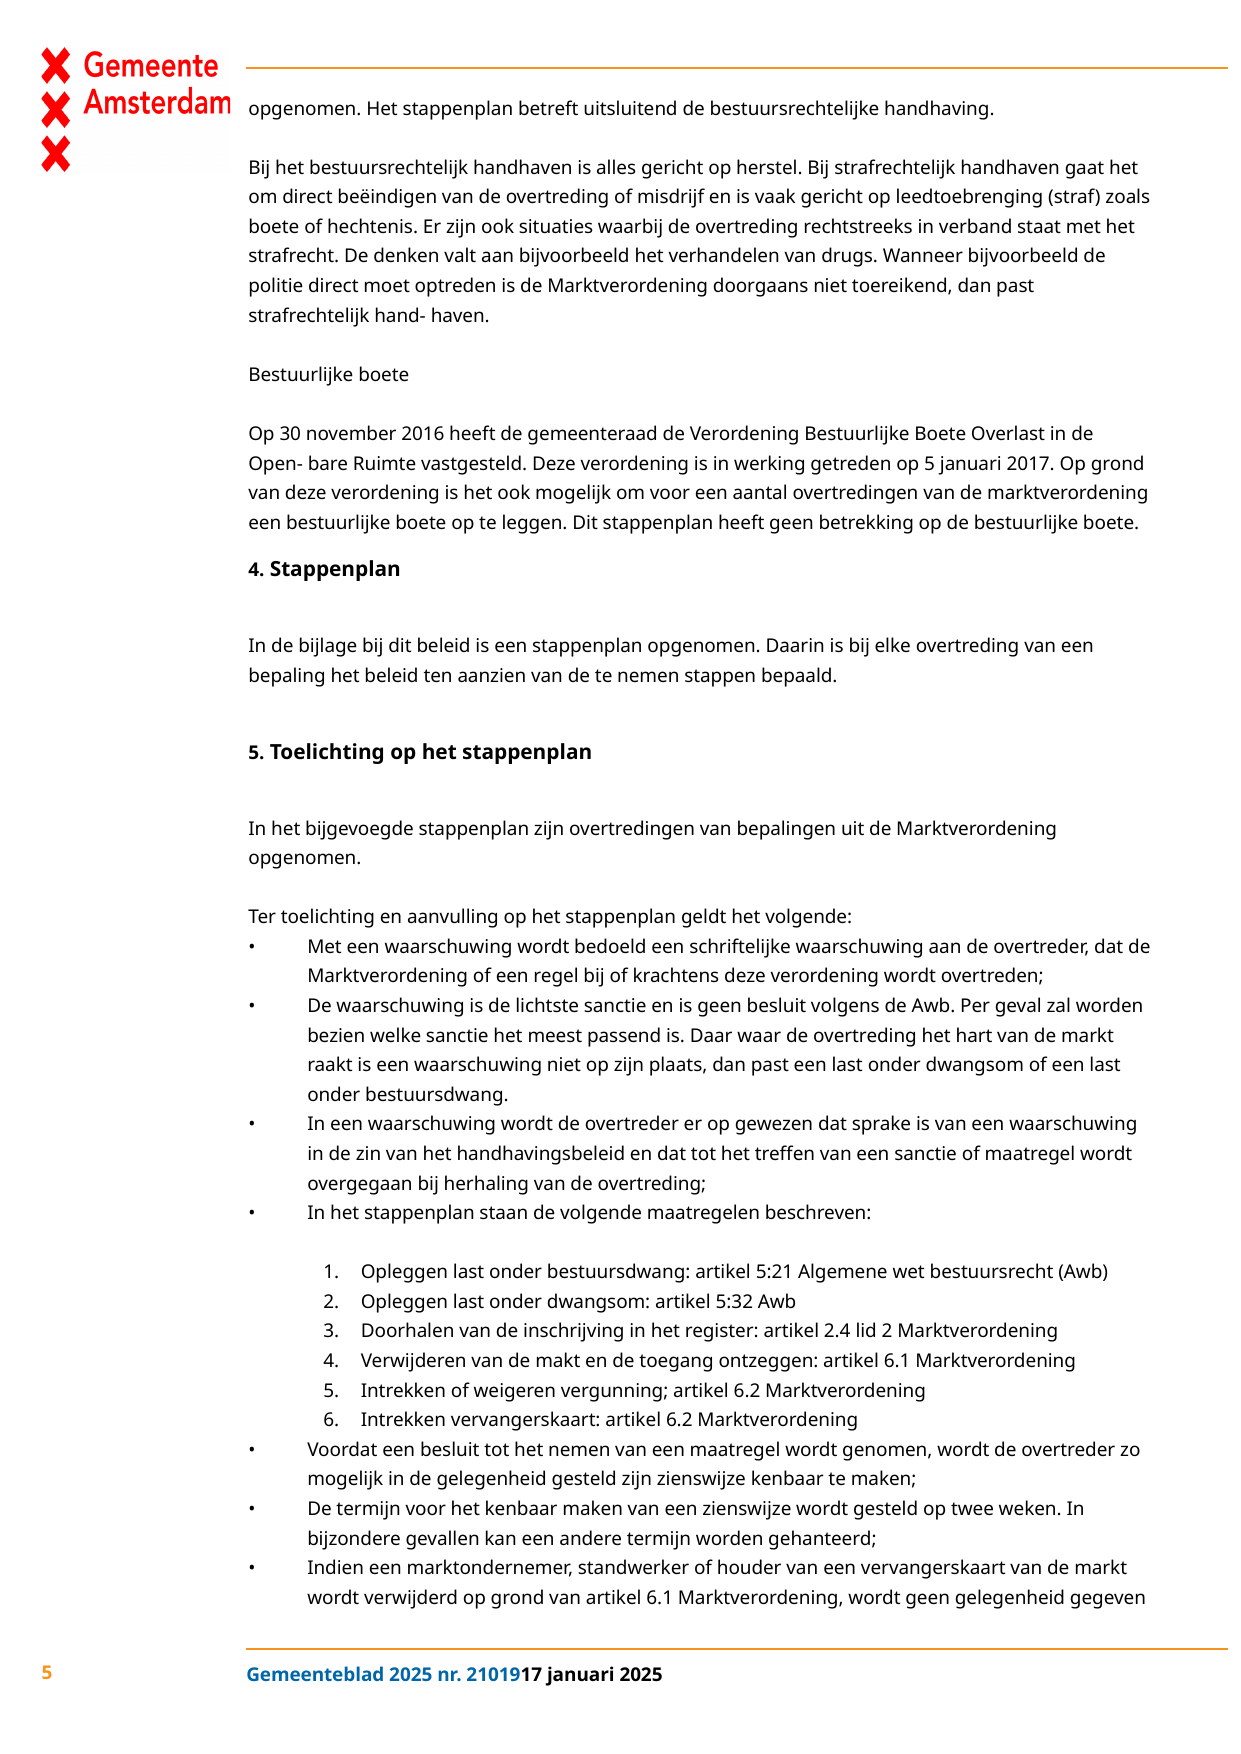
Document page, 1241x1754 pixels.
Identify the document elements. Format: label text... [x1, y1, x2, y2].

list De termijn voor het kenbaar maken van een zienswijze wordt gesteld op twee weken. In bijzondere gevallen kan een andere termijn worden gehanteerd; [248, 1495, 1152, 1551]
list In een waarschuwing wordt de overtreder er op gewezen dat sprake is van een waarschuwing in de zin van het handhavingsbeleid en dat tot het treffen van een sanctie of maatregel wordt overgegaan bij herhaling van de overtreding; [248, 1111, 1152, 1196]
list Met een waarschuwing wordt bedoeld een schriftelijke waarschuwing aan de overtreder, dat de Marktverordening of een regel bij of krachtens deze verordening wordt overtreden; [248, 933, 1152, 988]
list Intrekken of weigeren vergunning; artikel 6.2 Marktverordening [323, 1377, 1152, 1403]
text Bij het bestuursrechtelijk handhaven is alles gericht op herstel. Bij strafrechtelijk handhaven gaat het om direct beëindigen van de overtreding of misdrijf en is vaak gericht op leedtoebrenging (straf) zoals boete of hechtenis. Er zijn ook situaties waarbij de overtreding rechtstreeks in verband staat met het strafrecht. De denken valt aan bijvoorbeeld het verhandelen van drugs. Wanneer bijvoorbeeld de politie direct moet optreden is de Marktverordening doorgaans niet toereikend, dan past strafrechtelijk hand- haven. [248, 154, 1152, 328]
picture [41, 47, 231, 172]
text Bestuurlijke boete [248, 361, 1152, 387]
text In het bijgevoegde stappenplan zijn overtredingen van bepalingen uit de Marktverordening opgenomen. [248, 815, 1152, 870]
text 5. Toelichting op het stappenplan [248, 737, 1152, 766]
list Doorhalen van de inschrijving in het register: artikel 2.4 lid 2 Marktverordening [323, 1318, 1152, 1343]
text Ter toelichting en aanvulling op het stappenplan geldt het volgende: [248, 903, 1152, 929]
list In het stappenplan staan de volgende maatregelen beschreven: [248, 1199, 1152, 1225]
text In de bijlage bij dit beleid is een stappenplan opgenomen. Daarin is bij elke overtreding van een bepaling het beleid ten aanzien van de te nemen stappen bepaald. [248, 632, 1152, 688]
list De waarschuwing is de lichtste sanctie en is geen besluit volgens de Awb. Per geval zal worden bezien welke sanctie het meest passend is. Daar waar de overtreding het hart van de markt raakt is een waarschuwing niet op zijn plaats, dan past een last onder dwangsom of een last onder bestuursdwang. [248, 992, 1152, 1107]
text 4. Stappenplan [248, 554, 1152, 583]
text opgenomen. Het stappenplan betreft uitsluitend de bestuursrechtelijke handhaving. [248, 95, 1152, 121]
text Op 30 november 2016 heeft de gemeenteraad de Verordening Bestuurlijke Boete Overlast in de Open- bare Ruimte vastgesteld. Deze verordening is in werking getreden op 5 januari 2017. Op grond van deze verordening is het ook mogelijk om voor een aantal overtredingen van de marktverordening een bestuurlijke boete op te leggen. Dit stappenplan heeft geen betrekking op de bestuurlijke boete. [248, 420, 1152, 535]
list Voordat een besluit tot het nemen van een maatregel wordt genomen, wordt de overtreder zo mogelijk in de gelegenheid gesteld zijn zienswijze kenbaar te maken; [248, 1436, 1152, 1491]
list Intrekken vervangerskaart: artikel 6.2 Marktverordening [323, 1406, 1152, 1432]
list Opleggen last onder bestuursdwang: artikel 5:21 Algemene wet bestuursrecht (Awb) [323, 1258, 1152, 1284]
list Opleggen last onder dwangsom: artikel 5:32 Awb [323, 1288, 1152, 1314]
list Verwijderen van de makt en de toegang ontzeggen: artikel 6.1 Marktverordening [323, 1347, 1152, 1373]
list Indien een marktondernemer, standwerker of houder van een vervangerskaart van de markt wordt verwijderd op grond van artikel 6.1 Marktverordening, wordt geen gelegenheid gegeven [248, 1554, 1152, 1610]
